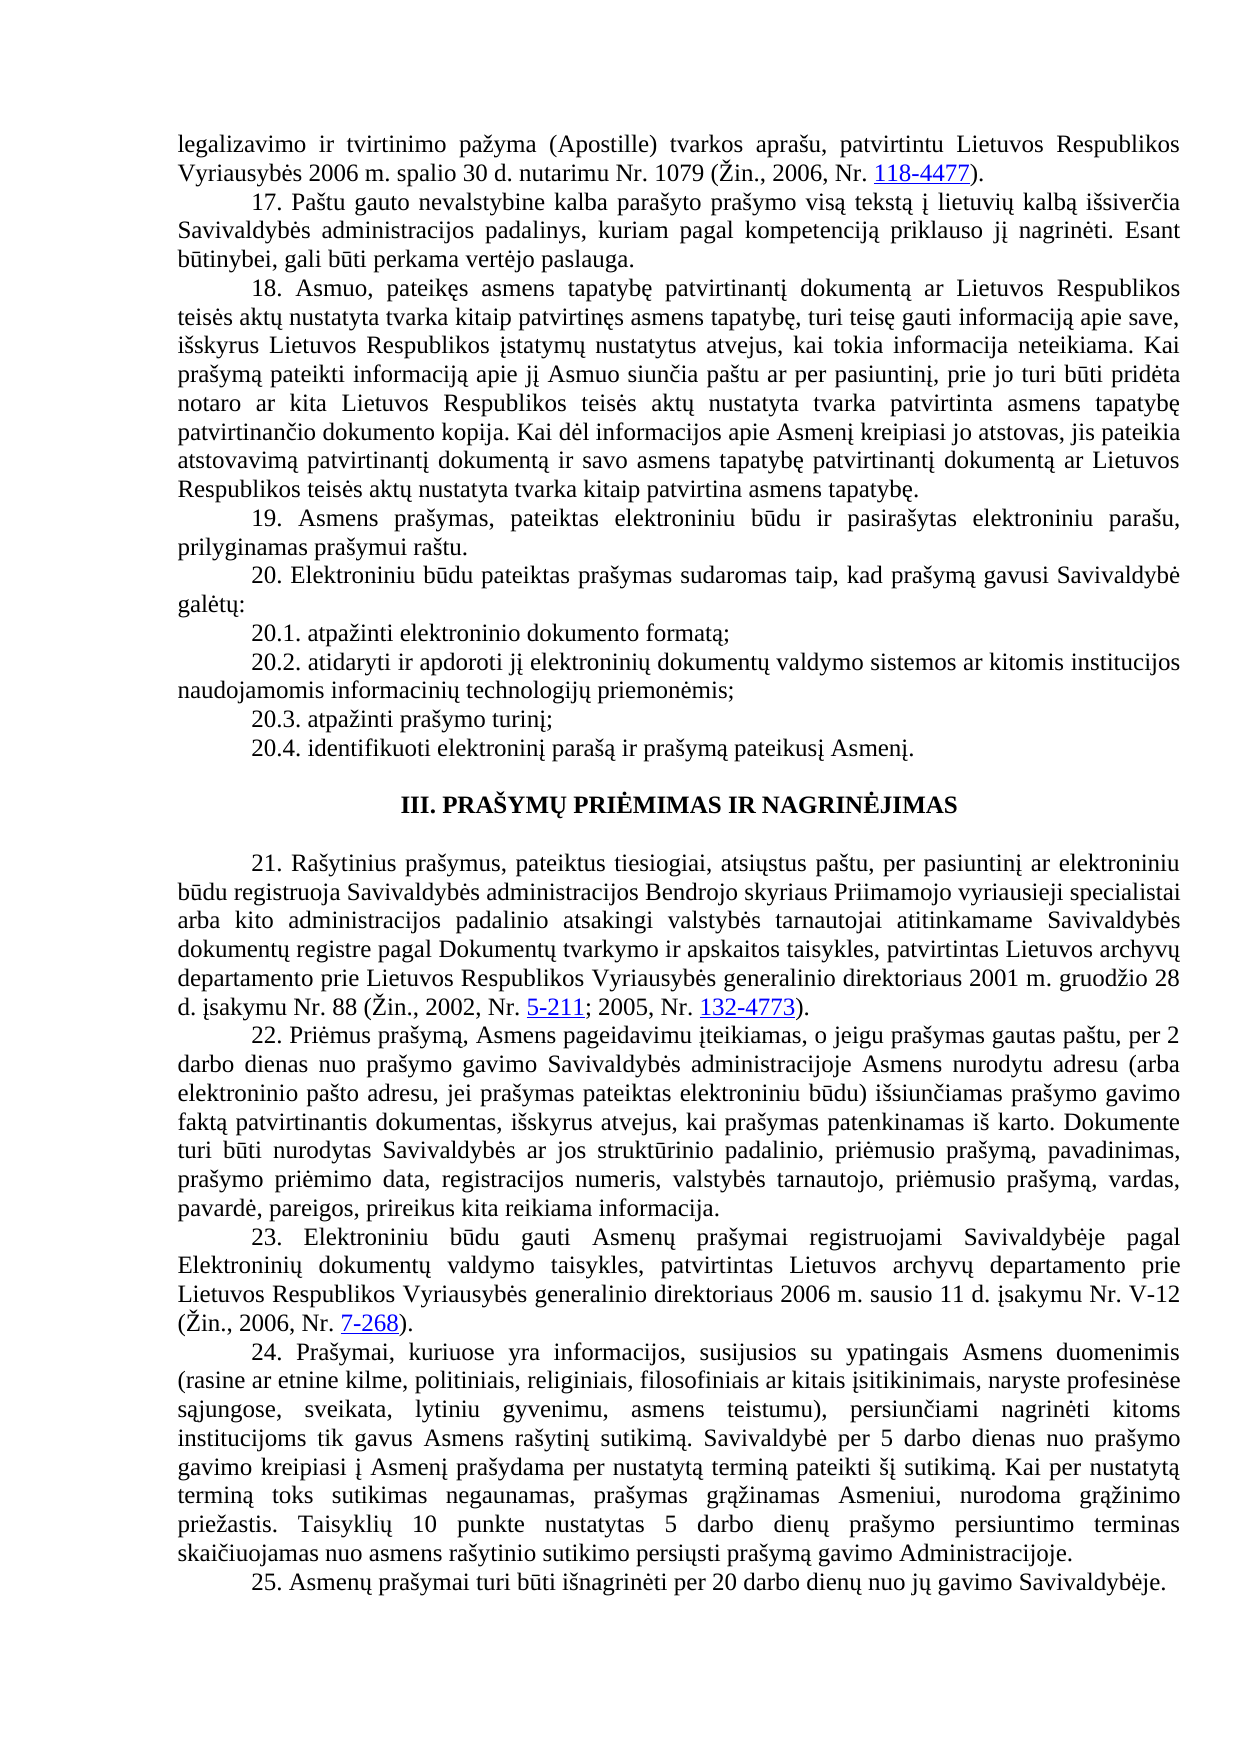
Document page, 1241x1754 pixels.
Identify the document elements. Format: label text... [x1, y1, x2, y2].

text III. PRAŠYMŲ PRIĖMIMAS IR NAGRINĖJIMAS [177, 790, 1181, 819]
text legalizavimo ir tvirtinimo pažyma (Apostille) tvarkos aprašu, patvirtintu Lietuvos Respublikos Vyriausybės 2006 m. spalio 30 d. nutarimu Nr. 1079 (Žin., 2006, Nr. 118-4477). [177, 129, 1181, 187]
text 24. Prašymai, kuriuose yra informacijos, susijusios su ypatingais Asmens duomenimis (rasine ar etnine kilme, politiniais, religiniais, filosofiniais ar kitais įsitikinimais, naryste profesinėse sąjungose, sveikata, lytiniu gyvenimu, asmens teistumu), persiunčiami nagrinėti kitoms institucijoms tik gavus Asmens rašytinį sutikimą. Savivaldybė per 5 darbo dienas nuo prašymo gavimo kreipiasi į Asmenį prašydama per nustatytą terminą pateikti šį sutikimą. Kai per nustatytą terminą toks sutikimas negaunamas, prašymas grąžinamas Asmeniui, nurodoma grąžinimo priežastis. Taisyklių 10 punkte nustatytas 5 darbo dienų prašymo persiuntimo terminas skaičiuojamas nuo asmens rašytinio sutikimo persiųsti prašymą gavimo Administracijoje. [177, 1337, 1181, 1567]
text 20.4. identifikuoti elektroninį parašą ir prašymą pateikusį Asmenį. [177, 733, 1181, 762]
text 23. Elektroniniu būdu gauti Asmenų prašymai registruojami Savivaldybėje pagal Elektroninių dokumentų valdymo taisykles, patvirtintas Lietuvos archyvų departamento prie Lietuvos Respublikos Vyriausybės generalinio direktoriaus 2006 m. sausio 11 d. įsakymu Nr. V-12 (Žin., 2006, Nr. 7-268). [177, 1222, 1181, 1337]
text 20. Elektroniniu būdu pateiktas prašymas sudaromas taip, kad prašymą gavusi Savivaldybė galėtų: [177, 560, 1181, 618]
text 21. Rašytinius prašymus, pateiktus tiesiogiai, atsiųstus paštu, per pasiuntinį ar elektroniniu būdu registruoja Savivaldybės administracijos Bendrojo skyriaus Priimamojo vyriausieji specialistai arba kito administracijos padalinio atsakingi valstybės tarnautojai atitinkamame Savivaldybės dokumentų registre pagal Dokumentų tvarkymo ir apskaitos taisykles, patvirtintas Lietuvos archyvų departamento prie Lietuvos Respublikos Vyriausybės generalinio direktoriaus 2001 m. gruodžio 28 d. įsakymu Nr. 88 (Žin., 2002, Nr. 5-211; 2005, Nr. 132-4773). [177, 848, 1181, 1020]
text 20.2. atidaryti ir apdoroti jį elektroninių dokumentų valdymo sistemos ar kitomis institucijos naudojamomis informacinių technologijų priemonėmis; [177, 647, 1181, 704]
text 19. Asmens prašymas, pateiktas elektroniniu būdu ir pasirašytas elektroniniu parašu, prilyginamas prašymui raštu. [177, 503, 1181, 560]
text 25. Asmenų prašymai turi būti išnagrinėti per 20 darbo dienų nuo jų gavimo Savivaldybėje. [177, 1567, 1181, 1595]
text 18. Asmuo, pateikęs asmens tapatybę patvirtinantį dokumentą ar Lietuvos Respublikos teisės aktų nustatyta tvarka kitaip patvirtinęs asmens tapatybę, turi teisę gauti informaciją apie save, išskyrus Lietuvos Respublikos įstatymų nustatytus atvejus, kai tokia informacija neteikiama. Kai prašymą pateikti informaciją apie jį Asmuo siunčia paštu ar per pasiuntinį, prie jo turi būti pridėta notaro ar kita Lietuvos Respublikos teisės aktų nustatyta tvarka patvirtinta asmens tapatybę patvirtinančio dokumento kopija. Kai dėl informacijos apie Asmenį kreipiasi jo atstovas, jis pateikia atstovavimą patvirtinantį dokumentą ir savo asmens tapatybę patvirtinantį dokumentą ar Lietuvos Respublikos teisės aktų nustatyta tvarka kitaip patvirtina asmens tapatybę. [177, 273, 1181, 503]
text 20.3. atpažinti prašymo turinį; [177, 704, 1181, 733]
text 20.1. atpažinti elektroninio dokumento formatą; [177, 618, 1181, 647]
text 17. Paštu gauto nevalstybine kalba parašyto prašymo visą tekstą į lietuvių kalbą išsiverčia Savivaldybės administracijos padalinys, kuriam pagal kompetenciją priklauso jį nagrinėti. Esant būtinybei, gali būti perkama vertėjo paslauga. [177, 187, 1181, 273]
text 22. Priėmus prašymą, Asmens pageidavimu įteikiamas, o jeigu prašymas gautas paštu, per 2 darbo dienas nuo prašymo gavimo Savivaldybės administracijoje Asmens nurodytu adresu (arba elektroninio pašto adresu, jei prašymas pateiktas elektroniniu būdu) išsiunčiamas prašymo gavimo faktą patvirtinantis dokumentas, išskyrus atvejus, kai prašymas patenkinamas iš karto. Dokumente turi būti nurodytas Savivaldybės ar jos struktūrinio padalinio, priėmusio prašymą, pavadinimas, prašymo priėmimo data, registracijos numeris, valstybės tarnautojo, priėmusio prašymą, vardas, pavardė, pareigos, prireikus kita reikiama informacija. [177, 1020, 1181, 1222]
